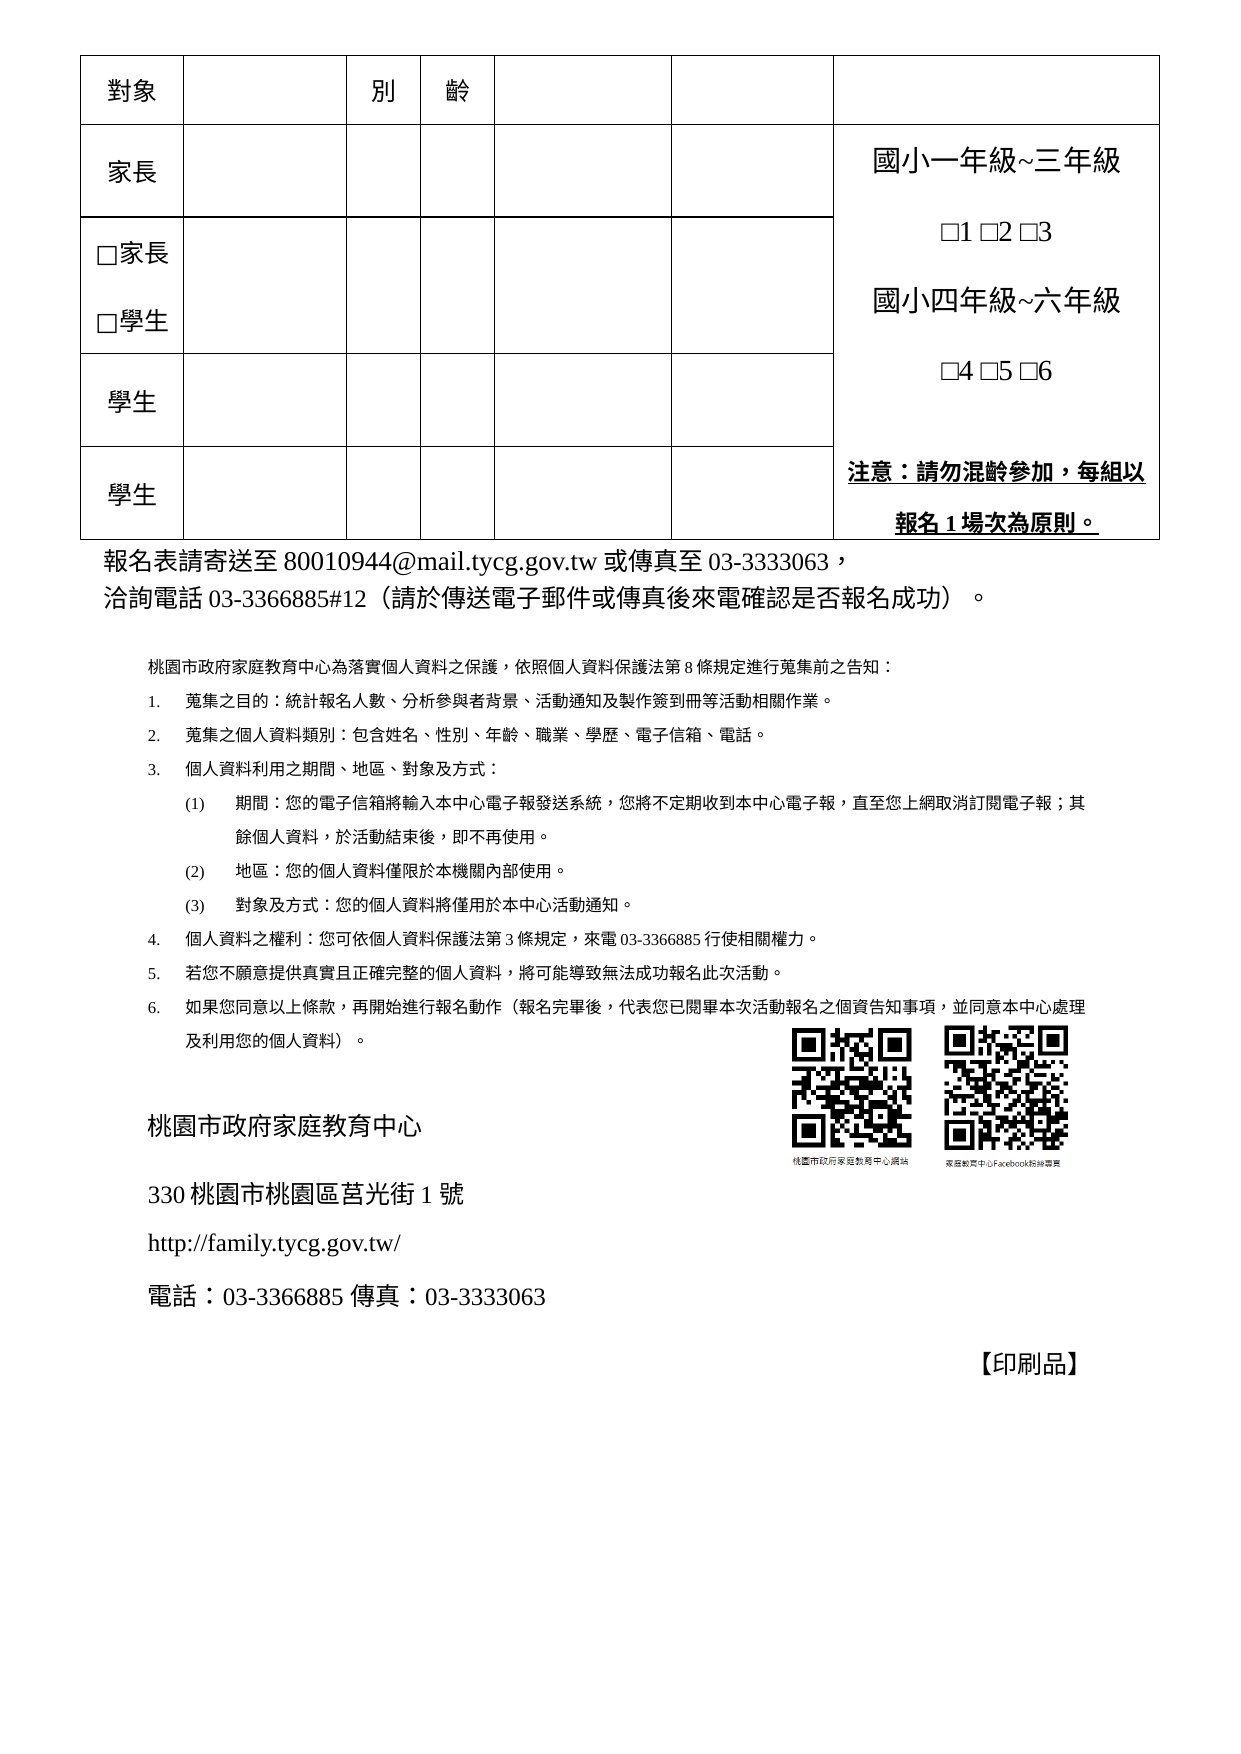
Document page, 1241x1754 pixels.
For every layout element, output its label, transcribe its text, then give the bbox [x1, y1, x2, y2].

table_cell [672, 125, 833, 216]
table_cell [347, 447, 420, 539]
table_cell [184, 125, 346, 216]
table_cell [421, 354, 494, 446]
table_cell 學生 [81, 354, 183, 446]
table_cell 家長 [81, 125, 183, 216]
list 對象及方式：您的個人資料將僅用於本中心活動通知。 [185, 887, 1092, 921]
table_cell [495, 354, 671, 446]
table_cell [184, 218, 346, 353]
table_cell [347, 218, 420, 353]
table_cell 學生 [81, 447, 183, 539]
table_cell [672, 447, 833, 539]
picture [768, 1005, 922, 1171]
picture [773, 1005, 779, 1012]
text 電話：03-3366885 傳真：03-3333063 [148, 1260, 1092, 1328]
table_cell [421, 125, 494, 216]
table_cell [672, 354, 833, 446]
table_cell [184, 447, 346, 539]
table_header [184, 56, 346, 123]
text 桃園市政府家庭教育中心 [148, 1091, 767, 1158]
table_cell [495, 447, 671, 539]
list 如果您同意以上條款，再開始進行報名動作（報名完畢後，代表您已閱畢本次活動報名之個資告知事項，並同意本中心處理及利用您的個人資料）。 [148, 989, 1092, 1172]
text 洽詢電話03-3366885#12（請於傳送電子郵件或傳真後來電確認是否報名成功）。 [103, 578, 1152, 615]
table_cell [421, 218, 494, 353]
table_cell [347, 354, 420, 446]
text 【印刷品】 [148, 1328, 1092, 1396]
table_header [834, 56, 1159, 123]
table_header [495, 56, 671, 123]
table_cell [495, 125, 671, 216]
table_cell [495, 218, 671, 353]
list 蒐集之目的：統計報名人數、分析參與者背景、活動通知及製作簽到冊等活動相關作業。 [148, 683, 1092, 717]
table_cell [421, 447, 494, 539]
list 個人資料利用之期間、地區、對象及方式： [148, 751, 1092, 785]
list 個人資料之權利：您可依個人資料保護法第3條規定，來電03-3366885行使相關權力。 [148, 921, 1092, 955]
list 蒐集之個人資料類別：包含姓名、性別、年齡、職業、學歷、電子信箱、電話。 [148, 717, 1092, 751]
text 桃園市政府家庭教育中心為落實個人資料之保護，依照個人資料保護法第8條規定進行蒐集前之告知： [148, 649, 1092, 683]
table_header [672, 56, 833, 123]
picture [923, 1005, 1089, 1171]
text http://family.tycg.gov.tw/ [148, 1226, 1092, 1260]
list 期間：您的電子信箱將輸入本中心電子報發送系統，您將不定期收到本中心電子報，直至您上網取消訂閱電子報；其餘個人資料，於活動結束後，即不再使用。 [185, 785, 1092, 853]
list 地區：您的個人資料僅限於本機關內部使用。 [185, 853, 1092, 887]
table_cell □家長 □學生 [81, 218, 183, 353]
table_header 對象 [81, 56, 183, 123]
table_cell [347, 125, 420, 216]
table_header 別 [347, 56, 420, 123]
table_cell 國小一年級~三年級 □1 □2 □3 國小四年級~六年級 □4 □5 □6 注意：請勿混齡參加，每組以報名1場次為原則。 [834, 125, 1159, 539]
picture [842, 1005, 849, 1012]
text 報名表請寄送至80010944@mail.tycg.gov.tw或傳真至03-3333063， [103, 540, 1152, 578]
table_header 齡 [421, 56, 494, 123]
list 若您不願意提供真實且正確完整的個人資料，將可能導致無法成功報名此次活動。 [148, 955, 1092, 989]
text 330桃園市桃園區莒光街1 號 [148, 1158, 1092, 1226]
table_cell [672, 218, 833, 353]
table_cell [184, 354, 346, 446]
